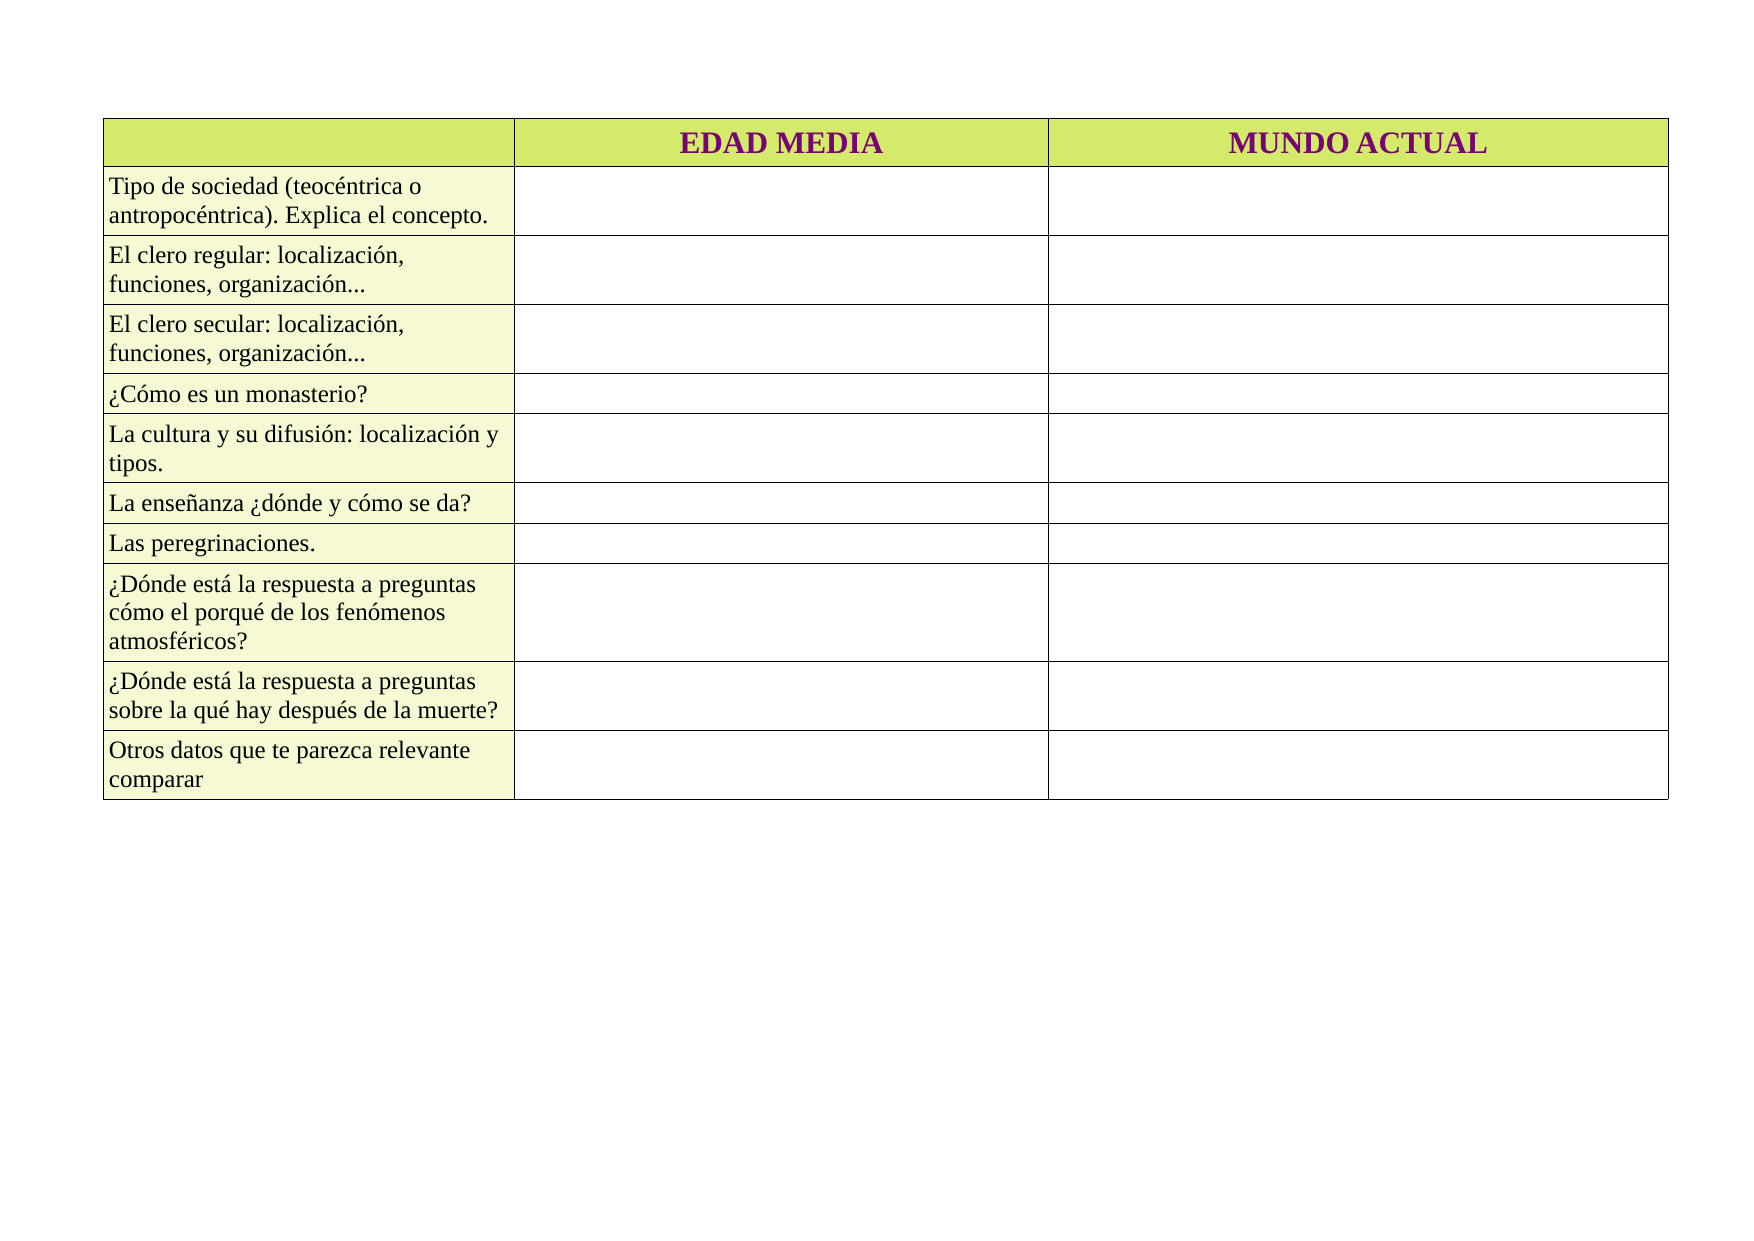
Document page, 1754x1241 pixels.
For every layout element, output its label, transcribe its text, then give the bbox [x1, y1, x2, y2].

table_cell [515, 414, 1048, 482]
table_cell El clero regular: localización, funciones, organización... [104, 236, 514, 304]
table_cell [1049, 524, 1668, 563]
table_cell [1049, 414, 1668, 482]
table_cell [1049, 236, 1668, 304]
table_cell [1049, 564, 1668, 661]
table_cell ¿Dónde está la respuesta a preguntas sobre la qué hay después de la muerte? [104, 662, 514, 730]
table_cell [515, 524, 1048, 563]
table_cell [515, 167, 1048, 235]
table_header MUNDO ACTUAL [1049, 119, 1668, 166]
table_cell La cultura y su difusión: localización y tipos. [104, 414, 514, 482]
table_cell [515, 374, 1048, 413]
table_cell [515, 483, 1048, 522]
table_cell [515, 236, 1048, 304]
table_cell [1049, 167, 1668, 235]
table_cell Otros datos que te parezca relevante comparar [104, 731, 514, 799]
table_cell [515, 662, 1048, 730]
table_cell [1049, 483, 1668, 522]
table_cell Tipo de sociedad (teocéntrica o antropocéntrica). Explica el concepto. [104, 167, 514, 235]
table_cell ¿Dónde está la respuesta a preguntas cómo el porqué de los fenómenos atmosféricos? [104, 564, 514, 661]
table_cell El clero secular: localización, funciones, organización... [104, 305, 514, 373]
table_cell [515, 731, 1048, 799]
table_cell [515, 305, 1048, 373]
table_cell ¿Cómo es un monasterio? [104, 374, 514, 413]
table_cell [1049, 662, 1668, 730]
table_cell [1049, 305, 1668, 373]
table_cell La enseñanza ¿dónde y cómo se da? [104, 483, 514, 522]
table_cell [1049, 374, 1668, 413]
table_header EDAD MEDIA [515, 119, 1048, 166]
table_cell Las peregrinaciones. [104, 524, 514, 563]
table_header [104, 119, 514, 166]
table_cell [515, 564, 1048, 661]
table_cell [1049, 731, 1668, 799]
